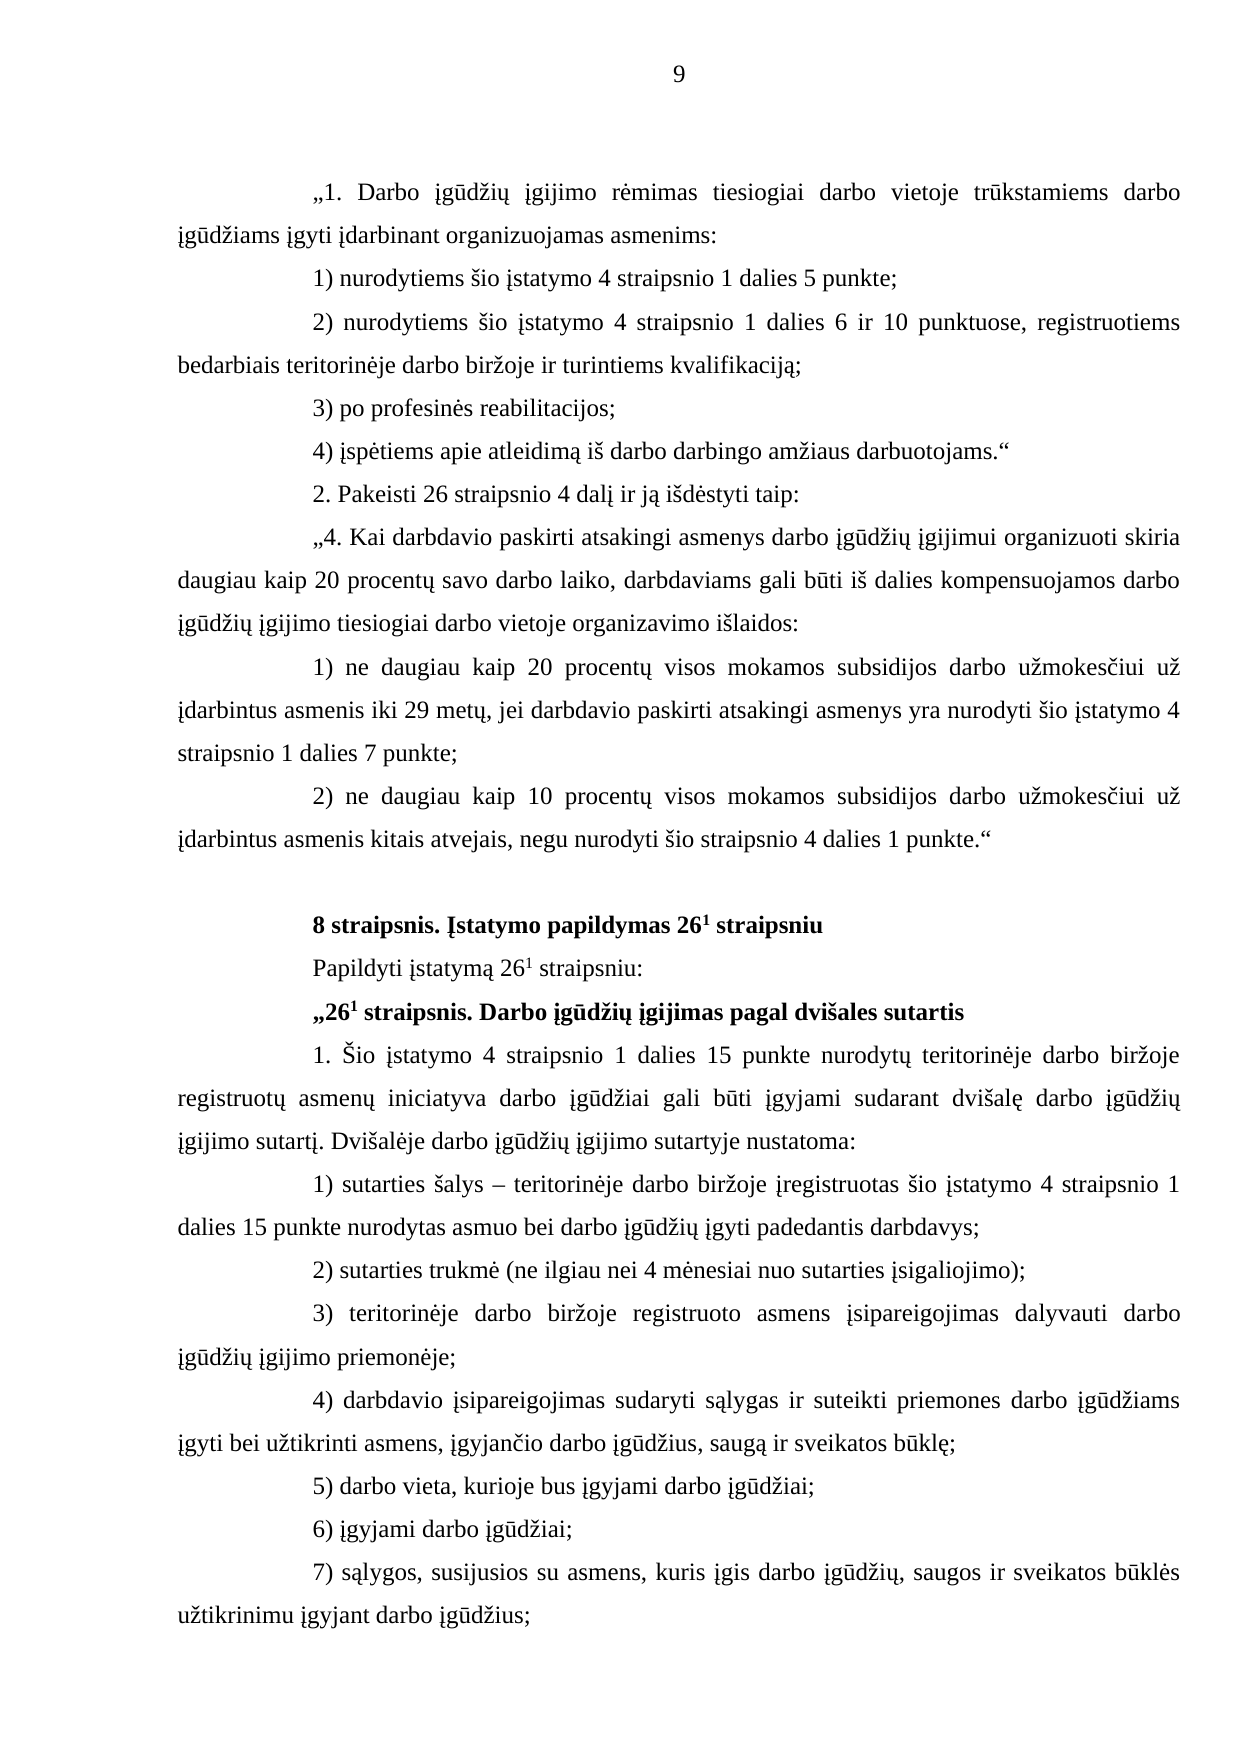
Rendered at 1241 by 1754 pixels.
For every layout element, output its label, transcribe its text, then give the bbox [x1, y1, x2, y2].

text 1) sutarties šalys – teritorinėje darbo biržoje įregistruotas šio įstatymo 4 straipsnio 1 dalies 15 punkte nurodytas asmuo bei darbo įgūdžių įgyti padedantis darbdavys; [177, 1169, 1181, 1241]
text 2) nurodytiems šio įstatymo 4 straipsnio 1 dalies 6 ir 10 punktuose, registruotiems bedarbiais teritorinėje darbo biržoje ir turintiems kvalifikaciją; [177, 307, 1181, 378]
text 1. Šio įstatymo 4 straipsnio 1 dalies 15 punkte nurodytų teritorinėje darbo biržoje registruotų asmenų iniciatyva darbo įgūdžiai gali būti įgyjami sudarant dvišalę darbo įgūdžių įgijimo sutartį. Dvišalėje darbo įgūdžių įgijimo sutartyje nustatoma: [177, 1040, 1181, 1155]
text „1. Darbo įgūdžių įgijimo rėmimas tiesiogiai darbo vietoje trūkstamiems darbo įgūdžiams įgyti įdarbinant organizuojamas asmenims: [177, 177, 1181, 249]
text 6) įgyjami darbo įgūdžiai; [177, 1514, 1181, 1543]
text „4. Kai darbdavio paskirti atsakingi asmenys darbo įgūdžių įgijimui organizuoti skiria daugiau kaip 20 procentų savo darbo laiko, darbdaviams gali būti iš dalies kompensuojamos darbo įgūdžių įgijimo tiesiogiai darbo vietoje organizavimo išlaidos: [177, 522, 1181, 637]
text 2) ne daugiau kaip 10 procentų visos mokamos subsidijos darbo užmokesčiui už įdarbintus asmenis kitais atvejais, negu nurodyti šio straipsnio 4 dalies 1 punkte.“ [177, 781, 1181, 853]
text 8 straipsnis. Įstatymo papildymas 261 straipsniu [177, 910, 1181, 939]
text „261 straipsnis. Darbo įgūdžių įgijimas pagal dvišales sutartis [177, 997, 1181, 1025]
text 7) sąlygos, susijusios su asmens, kuris įgis darbo įgūdžių, saugos ir sveikatos būklės užtikrinimu įgyjant darbo įgūdžius; [177, 1557, 1181, 1629]
text 4) įspėtiems apie atleidimą iš darbo darbingo amžiaus darbuotojams.“ [177, 436, 1181, 465]
text Papildyti įstatymą 261 straipsniu: [177, 953, 1181, 982]
text 2. Pakeisti 26 straipsnio 4 dalį ir ją išdėstyti taip: [177, 479, 1181, 508]
text 2) sutarties trukmė (ne ilgiau nei 4 mėnesiai nuo sutarties įsigaliojimo); [177, 1255, 1181, 1284]
text 3) teritorinėje darbo biržoje registruoto asmens įsipareigojimas dalyvauti darbo įgūdžių įgijimo priemonėje; [177, 1298, 1181, 1370]
text 4) darbdavio įsipareigojimas sudaryti sąlygas ir suteikti priemones darbo įgūdžiams įgyti bei užtikrinti asmens, įgyjančio darbo įgūdžius, saugą ir sveikatos būklę; [177, 1385, 1181, 1457]
text 5) darbo vieta, kurioje bus įgyjami darbo įgūdžiai; [177, 1471, 1181, 1500]
text 1) nurodytiems šio įstatymo 4 straipsnio 1 dalies 5 punkte; [177, 263, 1181, 292]
text 1) ne daugiau kaip 20 procentų visos mokamos subsidijos darbo užmokesčiui už įdarbintus asmenis iki 29 metų, jei darbdavio paskirti atsakingi asmenys yra nurodyti šio įstatymo 4 straipsnio 1 dalies 7 punkte; [177, 652, 1181, 767]
text 3) po profesinės reabilitacijos; [177, 393, 1181, 422]
